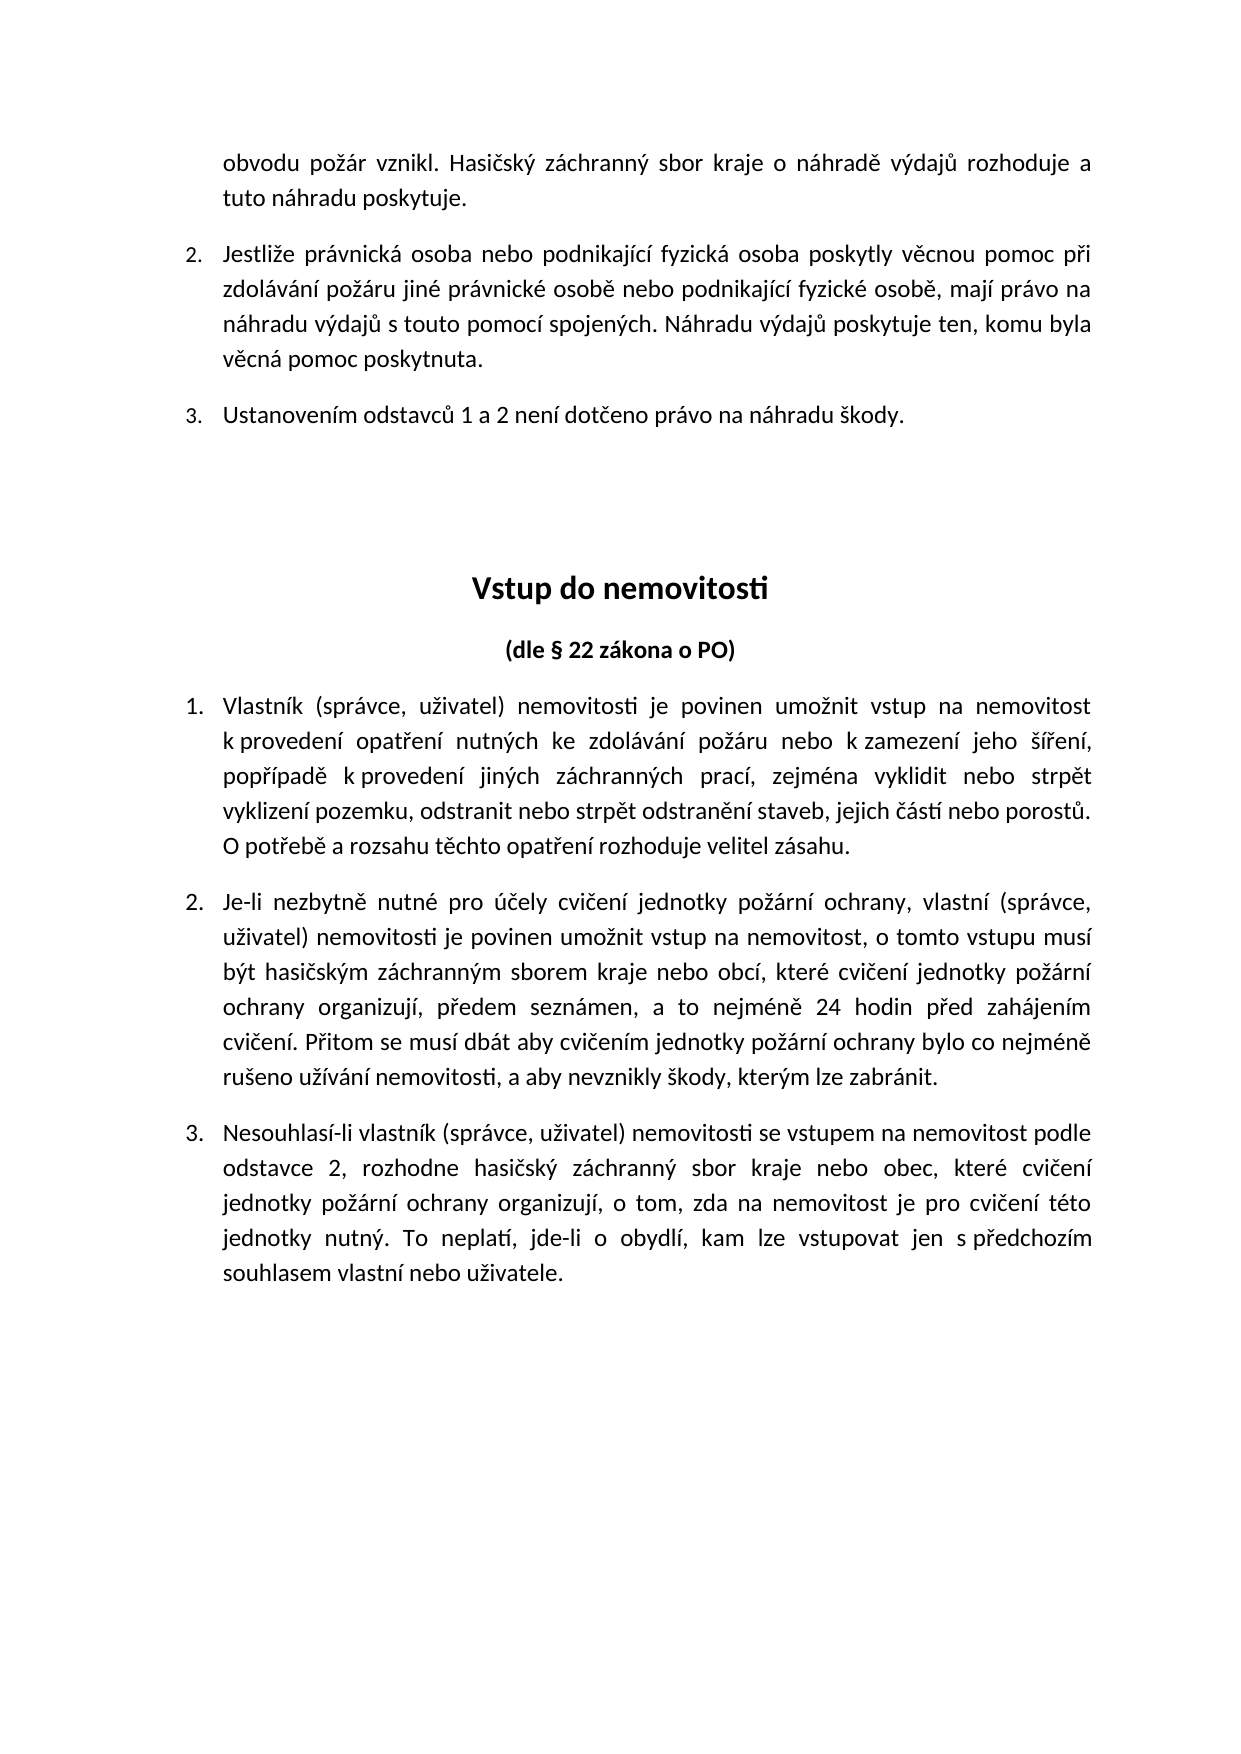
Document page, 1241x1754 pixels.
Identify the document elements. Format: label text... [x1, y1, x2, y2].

list Jestliže právnická osoba nebo podnikající fyzická osoba poskytly věcnou pomoc při zdolávání požáru jiné právnické osobě nebo podnikající fyzické osobě, mají právo na náhradu výdajů s touto pomocí spojených. Náhradu výdajů poskytuje ten, komu byla věcná pomoc poskytnuta. [185, 238, 1093, 374]
list Ustanovením odstavců 1 a 2 není dotčeno právo na náhradu škody. [185, 399, 1093, 430]
list Nesouhlasí-li vlastník (správce, uživatel) nemovitosti se vstupem na nemovitost podle odstavce 2, rozhodne hasičský záchranný sbor kraje nebo obec, které cvičení jednotky požární ochrany organizují, o tom, zda na nemovitost je pro cvičení této jednotky nutný. To neplatí, jde-li o obydlí, kam lze vstupovat jen s předchozím souhlasem vlastní nebo uživatele. [185, 1117, 1093, 1287]
text (dle § 22 zákona o PO) [148, 634, 1093, 665]
list Je-li nezbytně nutné pro účely cvičení jednotky požární ochrany, vlastní (správce, uživatel) nemovitosti je povinen umožnit vstup na nemovitost, o tomto vstupu musí být hasičským záchranným sborem kraje nebo obcí, které cvičení jednotky požární ochrany organizují, předem seznámen, a to nejméně 24 hodin před zahájením cvičení. Přitom se musí dbát aby cvičením jednotky požární ochrany bylo co nejméně rušeno užívání nemovitosti, a aby nevznikly škody, kterým lze zabránit. [185, 886, 1093, 1092]
list obvodu požár vznikl. Hasičský záchranný sbor kraje o náhradě výdajů rozhoduje a tuto náhradu poskytuje. [185, 148, 1093, 213]
text Vstup do nemovitosti [148, 567, 1093, 607]
list Vlastník (správce, uživatel) nemovitosti je povinen umožnit vstup na nemovitost k provedení opatření nutných ke zdolávání požáru nebo k zamezení jeho šíření, popřípadě k provedení jiných záchranných prací, zejména vyklidit nebo strpět vyklizení pozemku, odstranit nebo strpět odstranění staveb, jejich částí nebo porostů. O potřebě a rozsahu těchto opatření rozhoduje velitel zásahu. [185, 690, 1093, 861]
